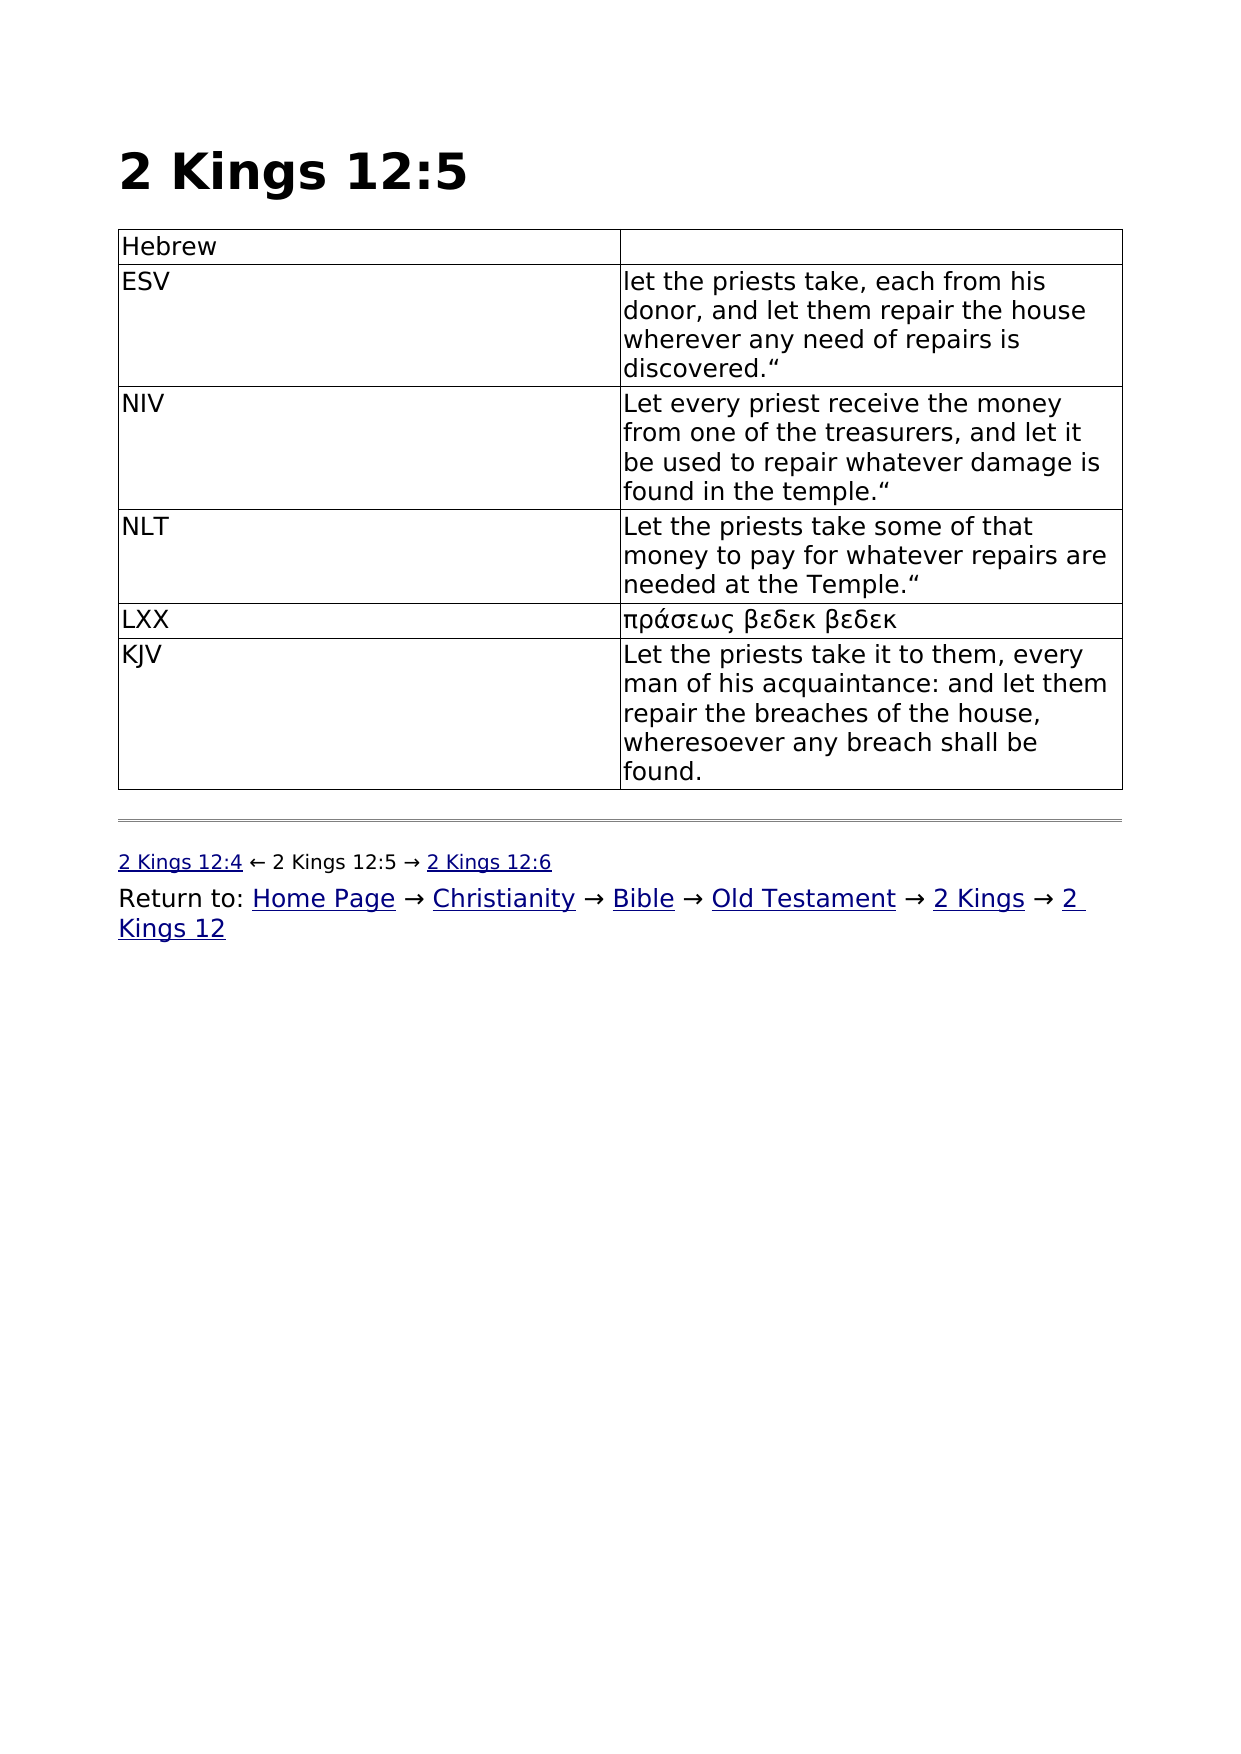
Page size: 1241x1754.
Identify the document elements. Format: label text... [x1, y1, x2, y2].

table_cell πράσεως βεδεκ βεδεκ [621, 604, 1122, 637]
table_cell NLT [119, 510, 620, 602]
text 2 Kings 12:4 ← 2 Kings 12:5 → 2 Kings 12:6 [118, 851, 1122, 884]
table_header [621, 230, 1122, 264]
table_cell let the priests take, each from his donor, and let them repair the house wherever any need of repairs is discovered.“ [621, 265, 1122, 386]
table_cell Let the priests take it to them, every man of his acquaintance: and let them repair the breaches of the house, wheresoever any breach shall be found. [621, 639, 1122, 789]
subtitle 2 Kings 12:5 [118, 143, 1122, 201]
table_header Hebrew [119, 230, 620, 264]
table_cell Let the priests take some of that money to pay for whatever repairs are needed at the Temple.“ [621, 510, 1122, 602]
table_cell KJV [119, 639, 620, 789]
table_cell ESV [119, 265, 620, 386]
table_cell Let every priest receive the money from one of the treasurers, and let it be used to repair whatever damage is found in the temple.“ [621, 387, 1122, 509]
table_cell LXX [119, 604, 620, 637]
table_cell NIV [119, 387, 620, 509]
text Return to: Home Page → Christianity → Bible → Old Testament → 2 Kings → 2 Kings 12 [118, 884, 1122, 943]
